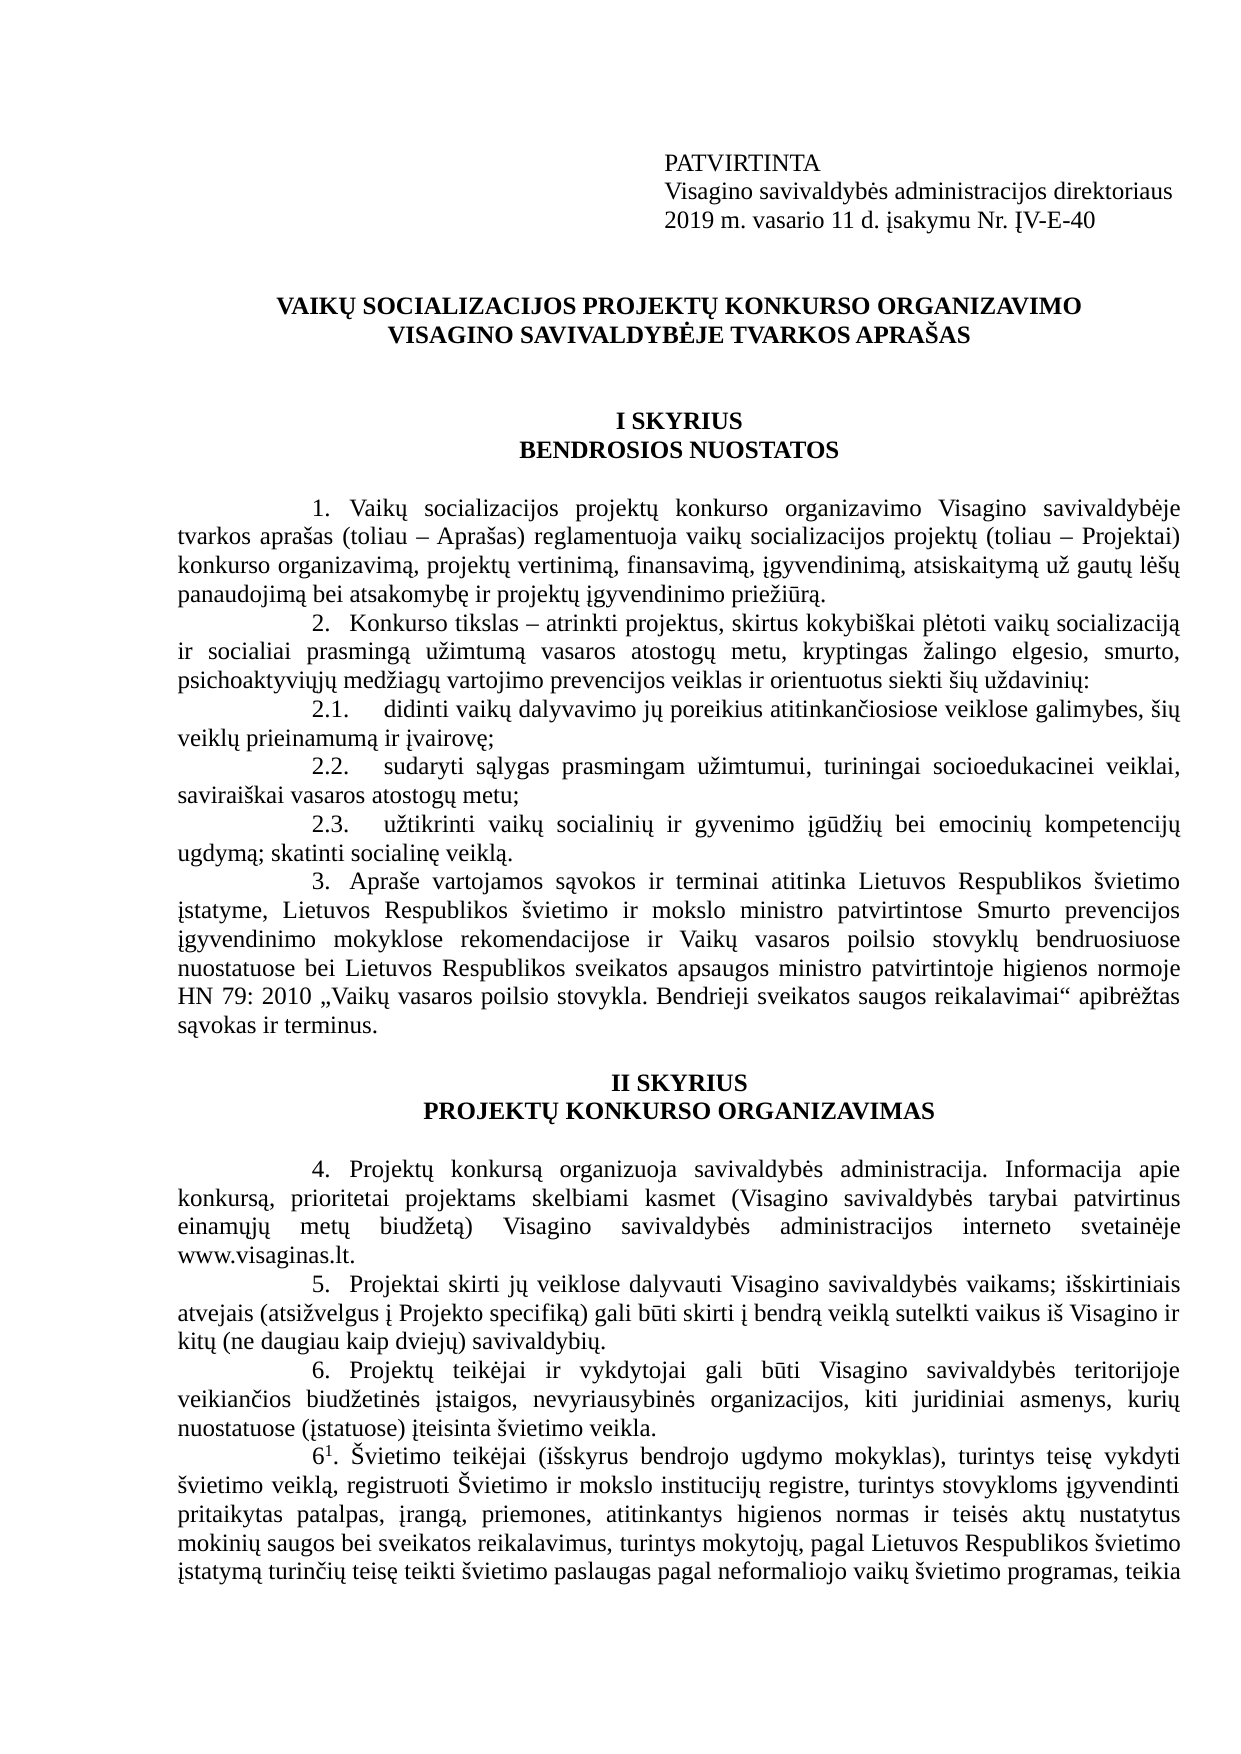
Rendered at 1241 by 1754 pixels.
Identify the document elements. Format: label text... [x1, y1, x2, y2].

text VISAGINO SAVIVALDYBĖJE TVARKos APRAŠAS [177, 320, 1181, 349]
text 1. Vaikų socializacijos projektų konkurso organizavimo Visagino savivaldybėje tvarkos aprašas (toliau – Aprašas) reglamentuoja vaikų socializacijos projektų (toliau – Projektai) konkurso organizavimą, projektų vertinimą, finansavimą, įgyvendinimą, atsiskaitymą už gautų lėšų panaudojimą bei atsakomybę ir projektų įgyvendinimo priežiūrą. [177, 493, 1181, 608]
text 6. Projektų teikėjai ir vykdytojai gali būti Visagino savivaldybės teritorijoje veikiančios biudžetinės įstaigos, nevyriausybinės organizacijos, kiti juridiniai asmenys, kurių nuostatuose (įstatuose) įteisinta švietimo veikla. [177, 1355, 1181, 1441]
text 2. Konkurso tikslas – atrinkti projektus, skirtus kokybiškai plėtoti vaikų socializaciją ir socialiai prasmingą užimtumą vasaros atostogų metu, kryptingas žalingo elgesio, smurto, psichoaktyviųjų medžiagų vartojimo prevencijos veiklas ir orientuotus siekti šių uždavinių: [177, 608, 1181, 694]
text VAIKŲ SOCIALIZACIJOS PROJEKTŲ konkurso organizavimo [177, 291, 1181, 320]
text 2.2. sudaryti sąlygas prasmingam užimtumui, turiningai socioedukacinei veiklai, saviraiškai vasaros atostogų metu; [177, 751, 1181, 809]
text 2.1. didinti vaikų dalyvavimo jų poreikius atitinkančiosiose veiklose galimybes, šių veiklų prieinamumą ir įvairovę; [177, 694, 1181, 751]
text II SKYRIUS [177, 1068, 1181, 1096]
text 61. Švietimo teikėjai (išskyrus bendrojo ugdymo mokyklas), turintys teisę vykdyti švietimo veiklą, registruoti Švietimo ir mokslo institucijų registre, turintys stovykloms įgyvendinti pritaikytas patalpas, įrangą, priemones, atitinkantys higienos normas ir teisės aktų nustatytus mokinių saugos bei sveikatos reikalavimus, turintys mokytojų, pagal Lietuvos Respublikos švietimo įstatymą turinčių teisę teikti švietimo paslaugas pagal neformaliojo vaikų švietimo programas, teikia [177, 1441, 1181, 1585]
text Visagino savivaldybės administracijos direktoriaus [177, 176, 1181, 205]
text 3. Apraše vartojamos sąvokos ir terminai atitinka Lietuvos Respublikos švietimo įstatyme, Lietuvos Respublikos švietimo ir mokslo ministro patvirtintose Smurto prevencijos įgyvendinimo mokyklose rekomendacijose ir Vaikų vasaros poilsio stovyklų bendruosiuose nuostatuose bei Lietuvos Respublikos sveikatos apsaugos ministro patvirtintoje higienos normoje HN 79: 2010 „Vaikų vasaros poilsio stovykla. Bendrieji sveikatos saugos reikalavimai“ apibrėžtas sąvokas ir terminus. [177, 866, 1181, 1039]
text 4. Projektų konkursą organizuoja savivaldybės administracija. Informacija apie konkursą, prioritetai projektams skelbiami kasmet (Visagino savivaldybės tarybai patvirtinus einamųjų metų biudžetą) Visagino savivaldybės administracijos interneto svetainėje www.visaginas.lt. [177, 1154, 1181, 1269]
text 5. Projektai skirti jų veiklose dalyvauti Visagino savivaldybės vaikams; išskirtiniais atvejais (atsižvelgus į Projekto specifiką) gali būti skirti į bendrą veiklą sutelkti vaikus iš Visagino ir kitų (ne daugiau kaip dviejų) savivaldybių. [177, 1269, 1181, 1355]
text 2019 m. vasario 11 d. įsakymu Nr. ĮV-E-40 [177, 205, 1181, 234]
text I SKYRIUS [177, 406, 1181, 435]
text BENDROSIOS NUOSTATOS [177, 435, 1181, 464]
text proJEKTŲ konkurso ORGANIZAVIMAS [177, 1096, 1181, 1125]
text 2.3. užtikrinti vaikų socialinių ir gyvenimo įgūdžių bei emocinių kompetencijų ugdymą; skatinti socialinę veiklą. [177, 809, 1181, 866]
text PATVIRTINTA [177, 148, 1181, 176]
